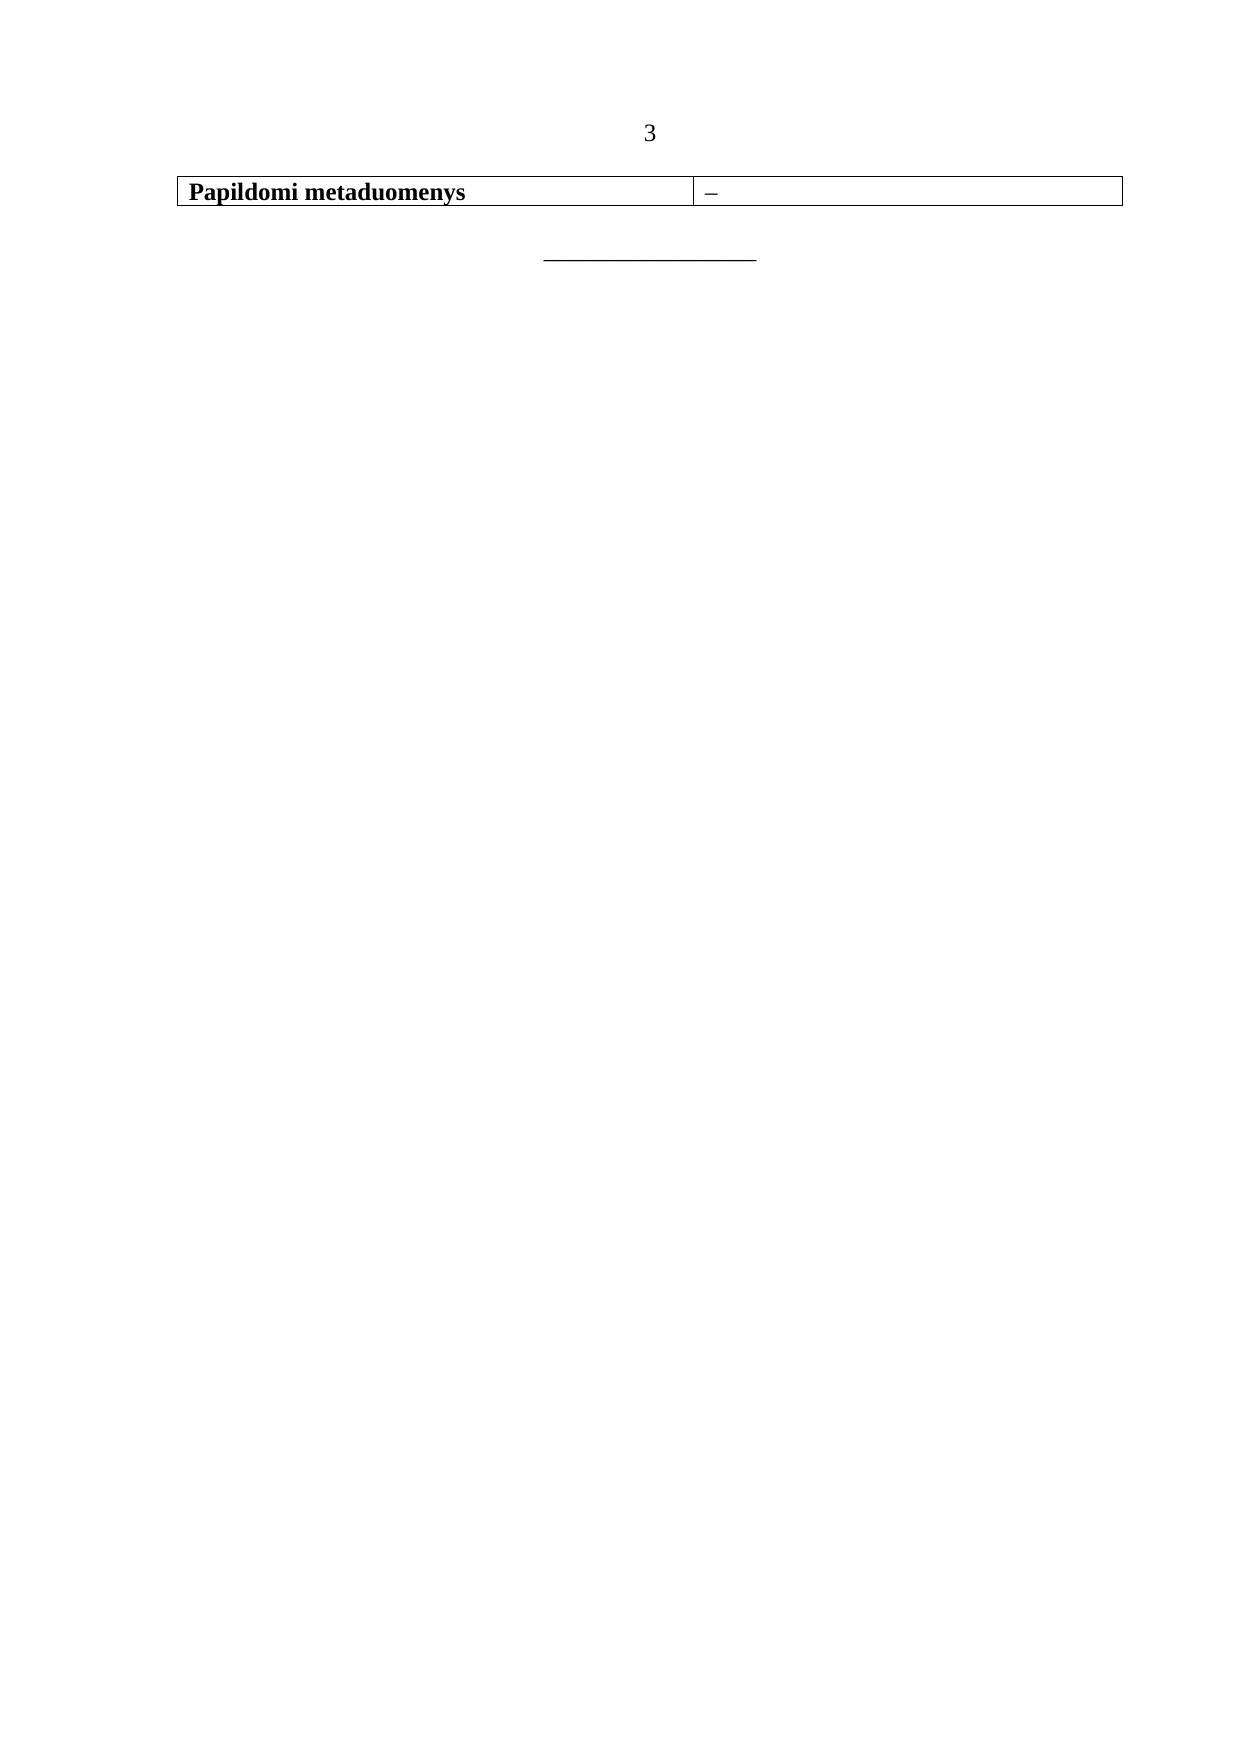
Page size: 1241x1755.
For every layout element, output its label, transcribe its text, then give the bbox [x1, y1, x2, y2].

table_cell Papildomi metaduomenys [178, 177, 693, 205]
text _________________ [177, 235, 1122, 264]
table_cell – [694, 177, 1122, 205]
